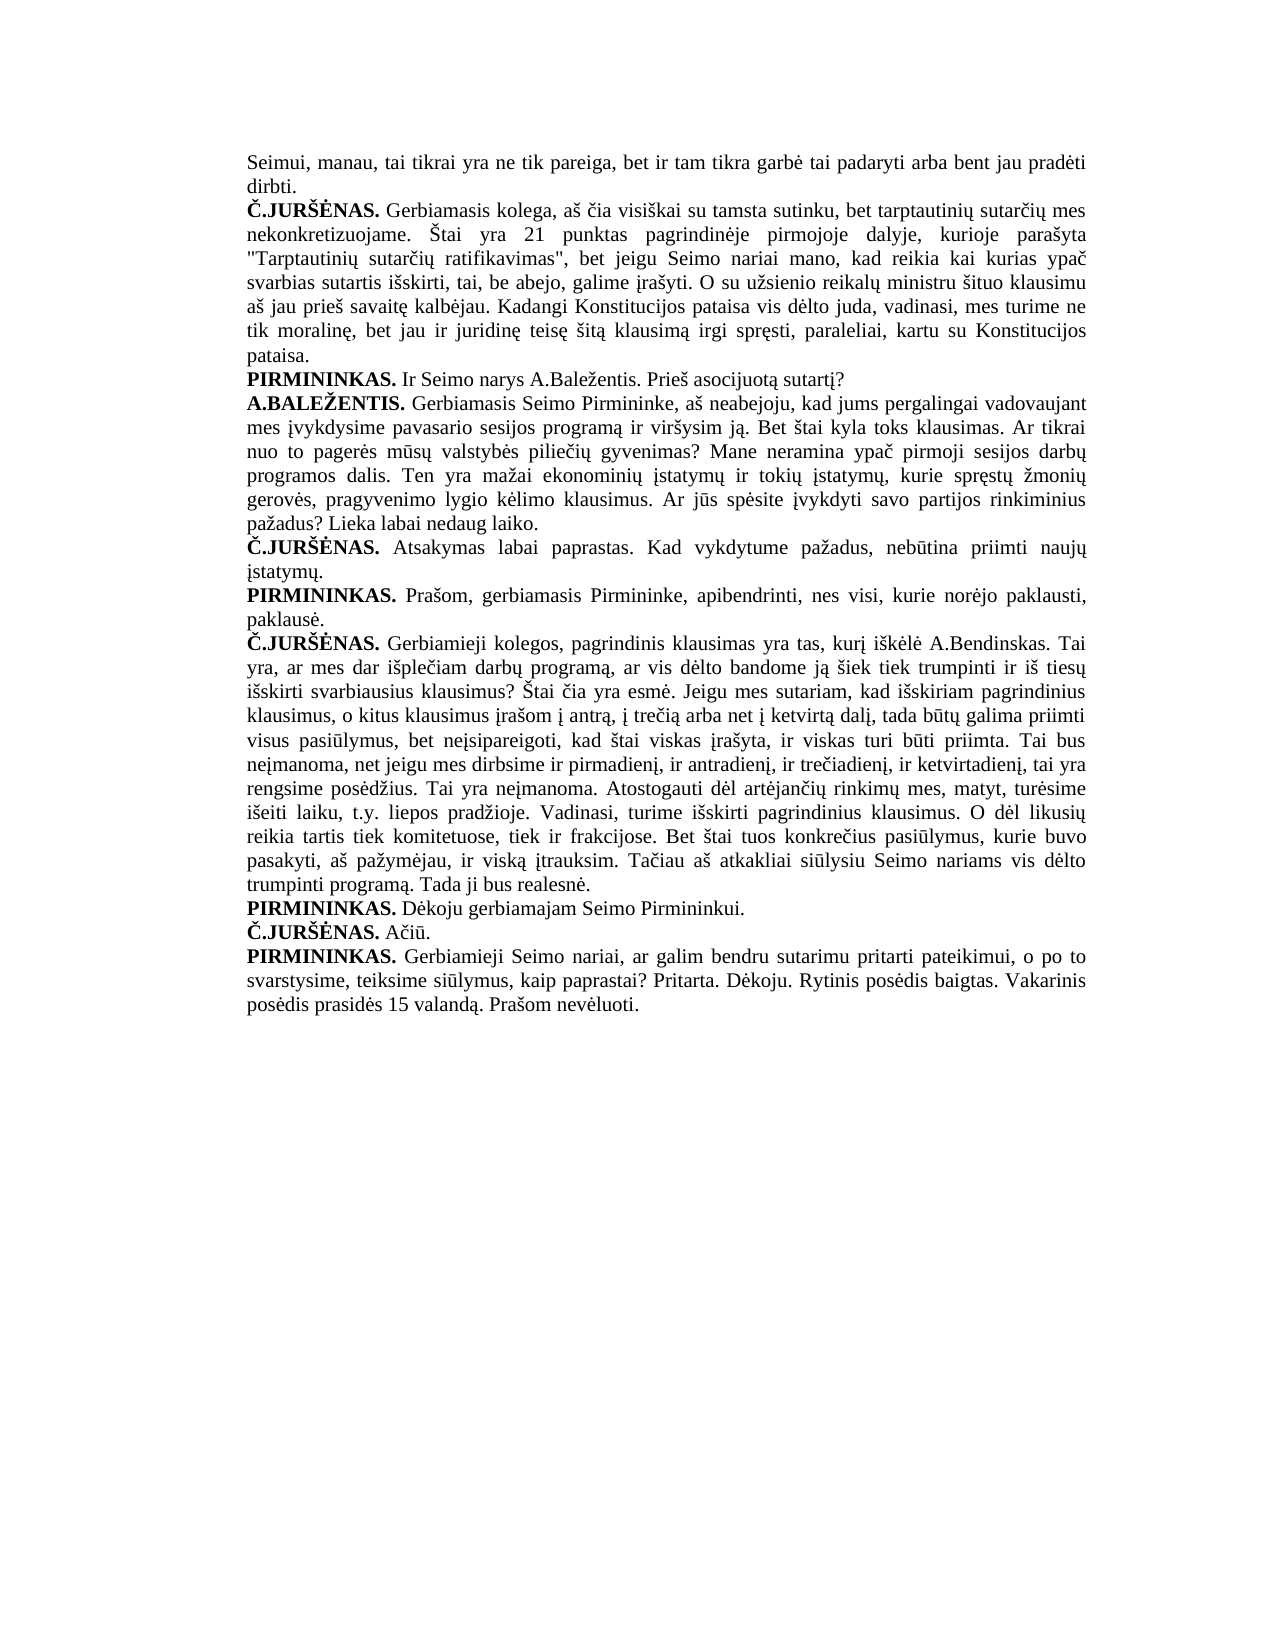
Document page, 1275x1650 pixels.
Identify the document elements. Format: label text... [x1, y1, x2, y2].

text PIRMININKAS. Dėkoju gerbiamajam Seimo Pirmininkui. [247, 896, 1087, 920]
text Č.JURŠĖNAS. Gerbiamasis kolega, aš čia visiškai su tamsta sutinku, bet tarptautinių sutarčių mes nekonkretizuojame. Štai yra 21 punktas pagrindinėje pirmojoje dalyje, kurioje parašyta "Tarptautinių sutarčių ratifikavimas", bet jeigu Seimo nariai mano, kad reikia kai kurias ypač svarbias sutartis išskirti, tai, be abejo, galime įrašyti. O su užsienio reikalų ministru šituo klausimu aš jau prieš savaitę kalbėjau. Kadangi Konstitucijos pataisa vis dėlto juda, vadinasi, mes turime ne tik moralinę, bet jau ir juridinę teisę šitą klausimą irgi spręsti, paraleliai, kartu su Konstitucijos pataisa. [247, 198, 1087, 367]
text A.BALEŽENTIS. Gerbiamasis Seimo Pirmininke, aš neabejoju, kad jums pergalingai vadovaujant mes įvykdysime pavasario sesijos programą ir viršysim ją. Bet štai kyla toks klausimas. Ar tikrai nuo to pagerės mūsų valstybės piliečių gyvenimas? Mane neramina ypač pirmoji sesijos darbų programos dalis. Ten yra mažai ekonominių įstatymų ir tokių įstatymų, kurie spręstų žmonių gerovės, pragyvenimo lygio kėlimo klausimus. Ar jūs spėsite įvykdyti savo partijos rinkiminius pažadus? Lieka labai nedaug laiko. [247, 391, 1087, 535]
text Seimui, manau, tai tikrai yra ne tik pareiga, bet ir tam tikra garbė tai padaryti arba bent jau pradėti dirbti. [247, 150, 1087, 198]
text PIRMININKAS. Gerbiamieji Seimo nariai, ar galim bendru sutarimu pritarti pateikimui, o po to svarstysime, teiksime siūlymus, kaip paprastai? Pritarta. Dėkoju. Rytinis posėdis baigtas. Vakarinis posėdis prasidės 15 valandą. Prašom nevėluoti. [247, 944, 1087, 1016]
text Č.JURŠĖNAS. Atsakymas labai paprastas. Kad vykdytume pažadus, nebūtina priimti naujų įstatymų. [247, 535, 1087, 583]
text Č.JURŠĖNAS. Gerbiamieji kolegos, pagrindinis klausimas yra tas, kurį iškėlė A.Bendinskas. Tai yra, ar mes dar išplečiam darbų programą, ar vis dėlto bandome ją šiek tiek trumpinti ir iš tiesų išskirti svarbiausius klausimus? Štai čia yra esmė. Jeigu mes sutariam, kad išskiriam pagrindinius klausimus, o kitus klausimus įrašom į antrą, į trečią arba net į ketvirtą dalį, tada būtų galima priimti visus pasiūlymus, bet neįsipareigoti, kad štai viskas įrašyta, ir viskas turi būti priimta. Tai bus neįmanoma, net jeigu mes dirbsime ir pirmadienį, ir antradienį, ir trečiadienį, ir ketvirtadienį, tai yra rengsime posėdžius. Tai yra neįmanoma. Atostogauti dėl artėjančių rinkimų mes, matyt, turėsime išeiti laiku, t.y. liepos pradžioje. Vadinasi, turime išskirti pagrindinius klausimus. O dėl likusių reikia tartis tiek komitetuose, tiek ir frakcijose. Bet štai tuos konkrečius pasiūlymus, kurie buvo pasakyti, aš pažymėjau, ir viską įtrauksim. Tačiau aš atkakliai siūlysiu Seimo nariams vis dėlto trumpinti programą. Tada ji bus realesnė. [247, 631, 1087, 896]
text PIRMININKAS. Prašom, gerbiamasis Pirmininke, apibendrinti, nes visi, kurie norėjo paklausti, paklausė. [247, 583, 1087, 631]
text PIRMININKAS. Ir Seimo narys A.Baležentis. Prieš asocijuotą sutartį? [247, 367, 1087, 391]
text Č.JURŠĖNAS. Ačiū. [247, 920, 1087, 944]
